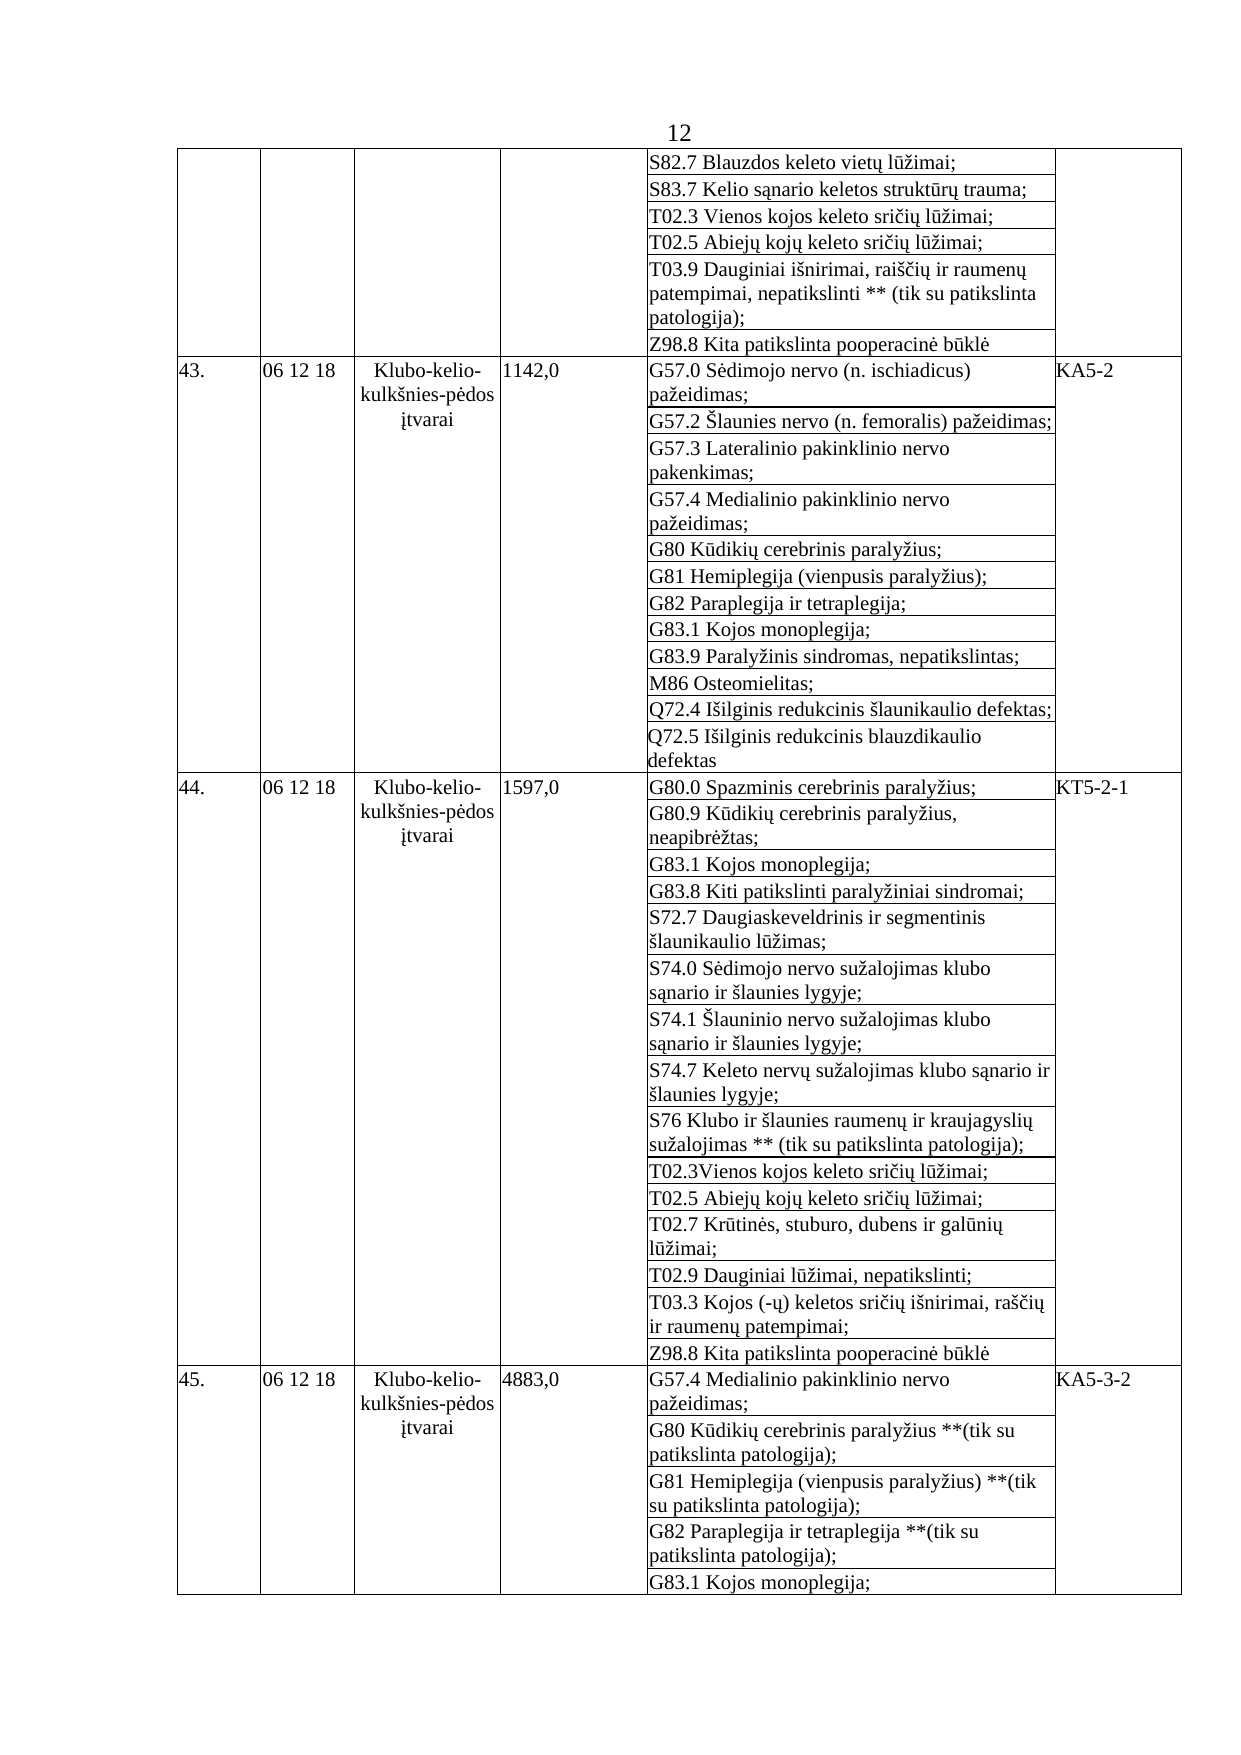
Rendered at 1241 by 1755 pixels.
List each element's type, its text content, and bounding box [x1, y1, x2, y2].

table_cell S72.7 Daugiaskeveldrinis ir segmentinis šlaunikaulio lūžimas; [648, 904, 1055, 953]
table_cell G82 Paraplegija ir tetraplegija; [648, 589, 1055, 614]
table_cell 1597,0 [501, 773, 647, 1364]
table_cell G83.1 Kojos monoplegija; [648, 616, 1055, 641]
table_cell G57.4 Medialinio pakinklinio nervo pažeidimas; [648, 485, 1055, 534]
table_cell T02.9 Dauginiai lūžimai, nepatikslinti; [648, 1261, 1055, 1287]
table_cell 06 12 18 [261, 1366, 354, 1594]
table_cell KA5-2 [1056, 357, 1181, 772]
table_cell [1056, 149, 1181, 356]
table_cell G80.9 Kūdikių cerebrinis paralyžius, neapibrėžtas; [648, 800, 1055, 849]
table_cell [355, 149, 500, 356]
table_cell T03.9 Dauginiai išnirimai, raiščių ir raumenų patempimai, nepatikslinti ** (tik su patikslinta patologija); [648, 255, 1055, 329]
table_cell S74.1 Šlauninio nervo sužalojimas klubo sąnario ir šlaunies lygyje; [648, 1005, 1055, 1055]
table_cell 45. [178, 1366, 260, 1594]
table_cell T02.3 Vienos kojos keleto sričių lūžimai; [648, 202, 1055, 228]
table_cell G83.1 Kojos monoplegija; [648, 850, 1055, 876]
table_cell G81 Hemiplegija (vienpusis paralyžius); [648, 562, 1055, 588]
table_cell Z98.8 Kita patikslinta pooperacinė būklė [648, 1339, 1055, 1364]
table_cell S74.7 Keleto nervų sužalojimas klubo sąnario ir šlaunies lygyje; [648, 1056, 1055, 1106]
table_cell G57.2 Šlaunies nervo (n. femoralis) pažeidimas; [648, 408, 1055, 433]
table_cell G81 Hemiplegija (vienpusis paralyžius) **(tik su patikslinta patologija); [648, 1467, 1055, 1517]
table_cell Klubo-kelio-kulkšnies-pėdos įtvarai [355, 773, 500, 1364]
table_cell 06 12 18 [261, 357, 354, 772]
table_cell 1142,0 [501, 357, 647, 772]
table_cell T02.7 Krūtinės, stuburo, dubens ir galūnių lūžimai; [648, 1211, 1055, 1260]
table_cell Z98.8 Kita patikslinta pooperacinė būklė [648, 330, 1055, 356]
table_cell S82.7 Blauzdos keleto vietų lūžimai; [648, 149, 1055, 174]
table_cell 44. [178, 773, 260, 1364]
table_cell G57.3 Lateralinio pakinklinio nervo pakenkimas; [648, 434, 1055, 484]
table_cell G80 Kūdikių cerebrinis paralyžius **(tik su patikslinta patologija); [648, 1416, 1055, 1466]
table_cell [178, 149, 260, 356]
table_cell KT5-2-1 [1056, 773, 1181, 1364]
table_cell 06 12 18 [261, 773, 354, 1364]
table_cell G57.4 Medialinio pakinklinio nervo pažeidimas; [648, 1366, 1055, 1415]
table_cell Klubo-kelio-kulkšnies-pėdos įtvarai [355, 1366, 500, 1594]
table_cell Q72.4 Išilginis redukcinis šlaunikaulio defektas; [648, 696, 1055, 721]
table_cell T02.3Vienos kojos keleto sričių lūžimai; [648, 1158, 1055, 1183]
table_cell G83.8 Kiti patikslinti paralyžiniai sindromai; [648, 877, 1055, 903]
table_cell G83.9 Paralyžinis sindromas, nepatikslintas; [648, 642, 1055, 668]
table_cell Q72.5 Išilginis redukcinis blauzdikaulio defektas [648, 722, 1055, 772]
table_cell M86 Osteomielitas; [648, 669, 1055, 694]
table_cell [501, 149, 647, 356]
table_cell G80 Kūdikių cerebrinis paralyžius; [648, 536, 1055, 561]
table_cell G82 Paraplegija ir tetraplegija **(tik su patikslinta patologija); [648, 1518, 1055, 1567]
table_cell 4883,0 [501, 1366, 647, 1594]
table_cell G57.0 Sėdimojo nervo (n. ischiadicus) pažeidimas; [648, 357, 1055, 406]
table_cell G83.1 Kojos monoplegija; [648, 1569, 1055, 1594]
table_cell S76 Klubo ir šlaunies raumenų ir kraujagyslių sužalojimas ** (tik su patikslinta patologija); [648, 1107, 1055, 1156]
table_cell T02.5 Abiejų kojų keleto sričių lūžimai; [648, 1184, 1055, 1210]
table_cell T03.3 Kojos (-ų) keletos sričių išnirimai, raščių ir raumenų patempimai; [648, 1288, 1055, 1338]
table_cell [261, 149, 354, 356]
table_cell T02.5 Abiejų kojų keleto sričių lūžimai; [648, 229, 1055, 254]
table_cell S83.7 Kelio sąnario keletos struktūrų trauma; [648, 175, 1055, 201]
table_cell Klubo-kelio-kulkšnies-pėdos įtvarai [355, 357, 500, 772]
table_cell S74.0 Sėdimojo nervo sužalojimas klubo sąnario ir šlaunies lygyje; [648, 955, 1055, 1004]
table_cell G80.0 Spazminis cerebrinis paralyžius; [648, 773, 1055, 799]
table_cell KA5-3-2 [1056, 1366, 1181, 1594]
table_cell 43. [178, 357, 260, 772]
